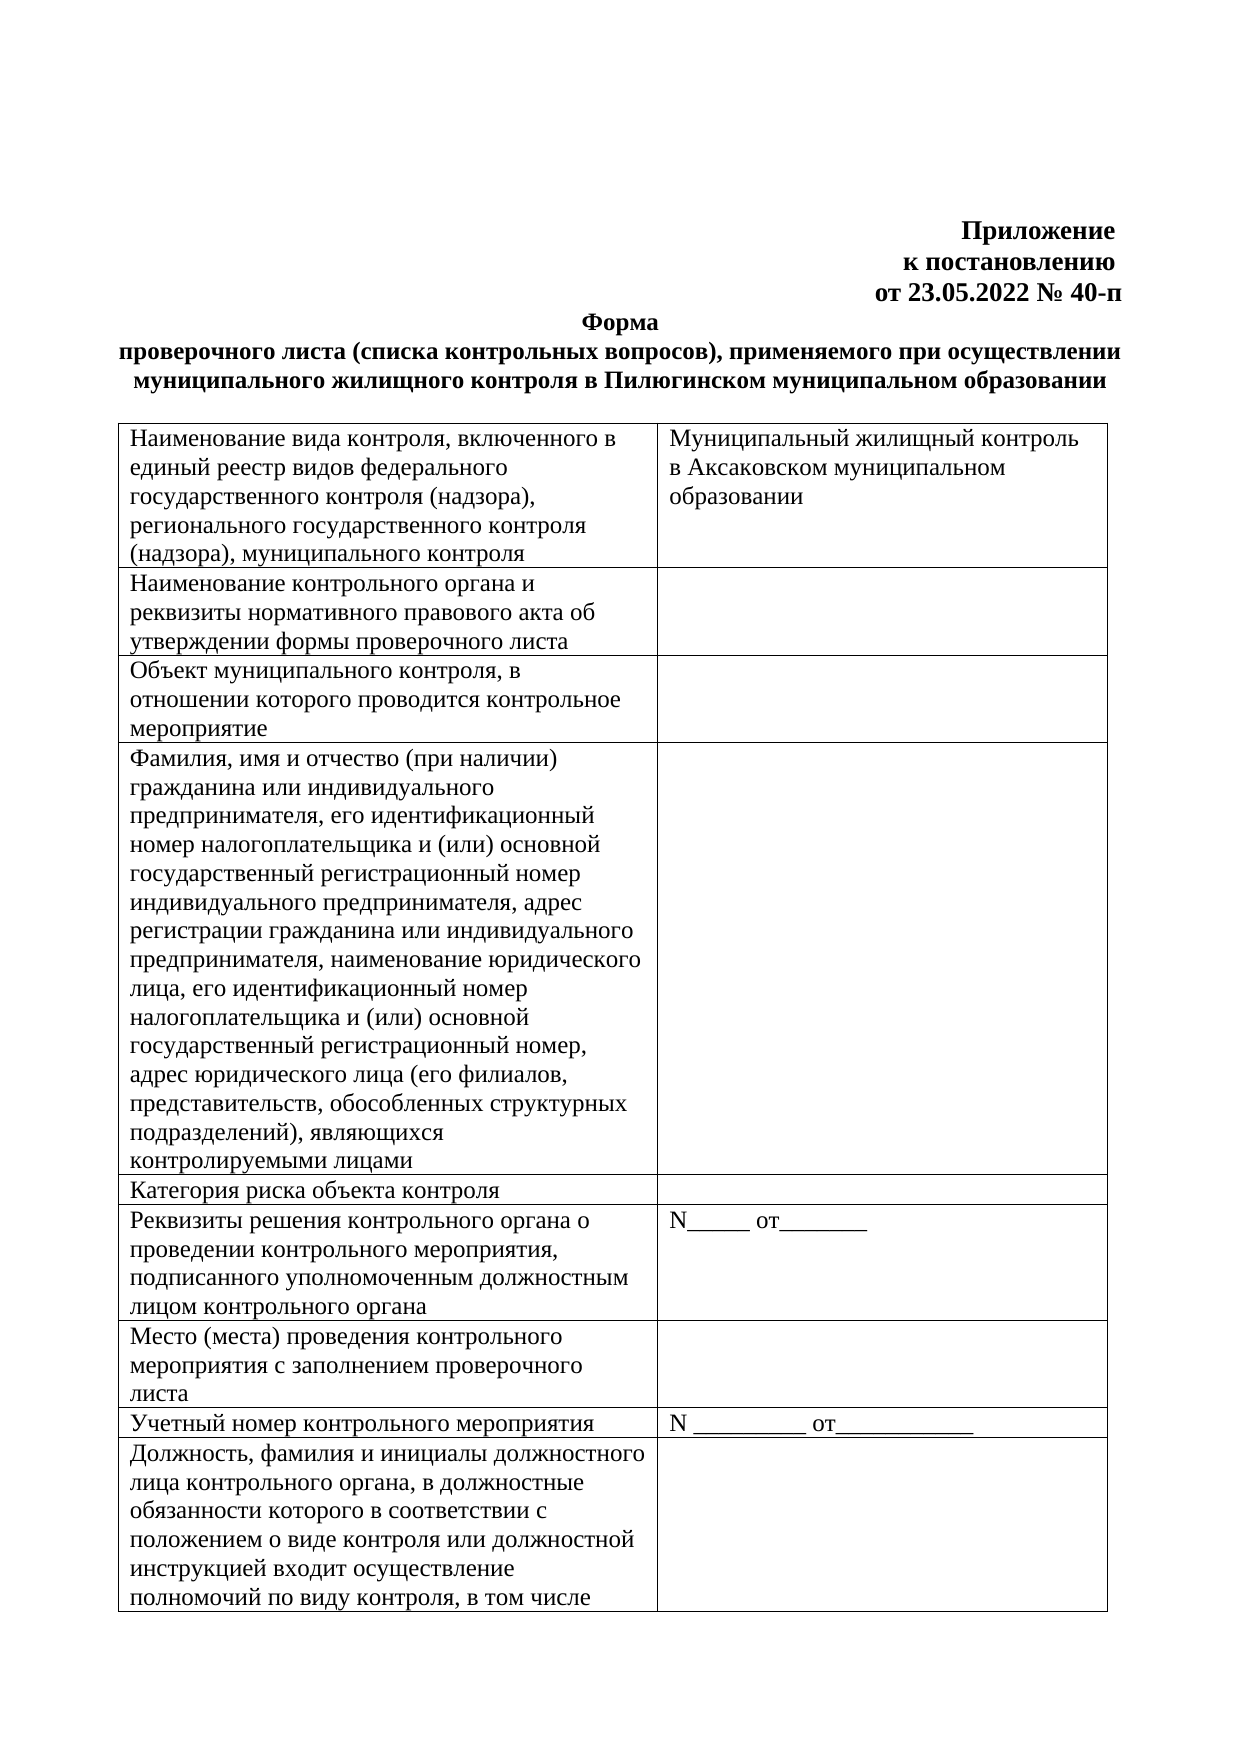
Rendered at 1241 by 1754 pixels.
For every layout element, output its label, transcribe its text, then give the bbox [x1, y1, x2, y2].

table_cell Учетный номер контрольного мероприятия [119, 1408, 657, 1437]
table_cell [658, 1438, 1107, 1611]
table_cell Место (места) проведения контрольного мероприятия с заполнением проверочного листа [119, 1321, 657, 1407]
table_cell [658, 656, 1107, 742]
text к постановлению [118, 245, 1122, 276]
text от 23.05.2022 № 40-п [118, 276, 1122, 307]
table_cell Наименование контрольного органа и реквизиты нормативного правового акта об утверждении формы проверочного листа [119, 568, 657, 654]
text Форма проверочного листа (списка контрольных вопросов), применяемого при осуществлении муниципального жилищного контроля в Пилюгинском муниципальном образовании [118, 307, 1122, 394]
table_header Муниципальный жилищный контроль в Аксаковском муниципальном образовании [658, 424, 1107, 567]
table_cell [658, 568, 1107, 654]
text Приложение [118, 214, 1122, 245]
table_cell N _________ от___________ [658, 1408, 1107, 1437]
table_header Наименование вида контроля, включенного в единый реестр видов федерального государственного контроля (надзора), регионального государственного контроля (надзора), муниципального контроля [119, 424, 657, 567]
table_cell [658, 1175, 1107, 1204]
table_cell Фамилия, имя и отчество (при наличии) гражданина или индивидуального предпринимателя, его идентификационный номер налогоплательщика и (или) основной государственный регистрационный номер индивидуального предпринимателя, адрес регистрации гражданина или индивидуального предпринимателя, наименование юридического лица, его идентификационный номер налогоплательщика и (или) основной государственный регистрационный номер, адрес юридического лица (его филиалов, представительств, обособленных структурных подразделений), являющихся контролируемыми лицами [119, 743, 657, 1174]
table_cell N_____ от_______ [658, 1205, 1107, 1320]
table_cell [658, 743, 1107, 1174]
table_cell Реквизиты решения контрольного органа о проведении контрольного мероприятия, подписанного уполномоченным должностным лицом контрольного органа [119, 1205, 657, 1320]
table_cell Объект муниципального контроля, в отношении которого проводится контрольное мероприятие [119, 656, 657, 742]
table_cell Должность, фамилия и инициалы должностного лица контрольного органа, в должностные обязанности которого в соответствии с положением о виде контроля или должностной инструкцией входит осуществление полномочий по виду контроля, в том числе [119, 1438, 657, 1611]
table_cell Категория риска объекта контроля [119, 1175, 657, 1204]
table_cell [658, 1321, 1107, 1407]
